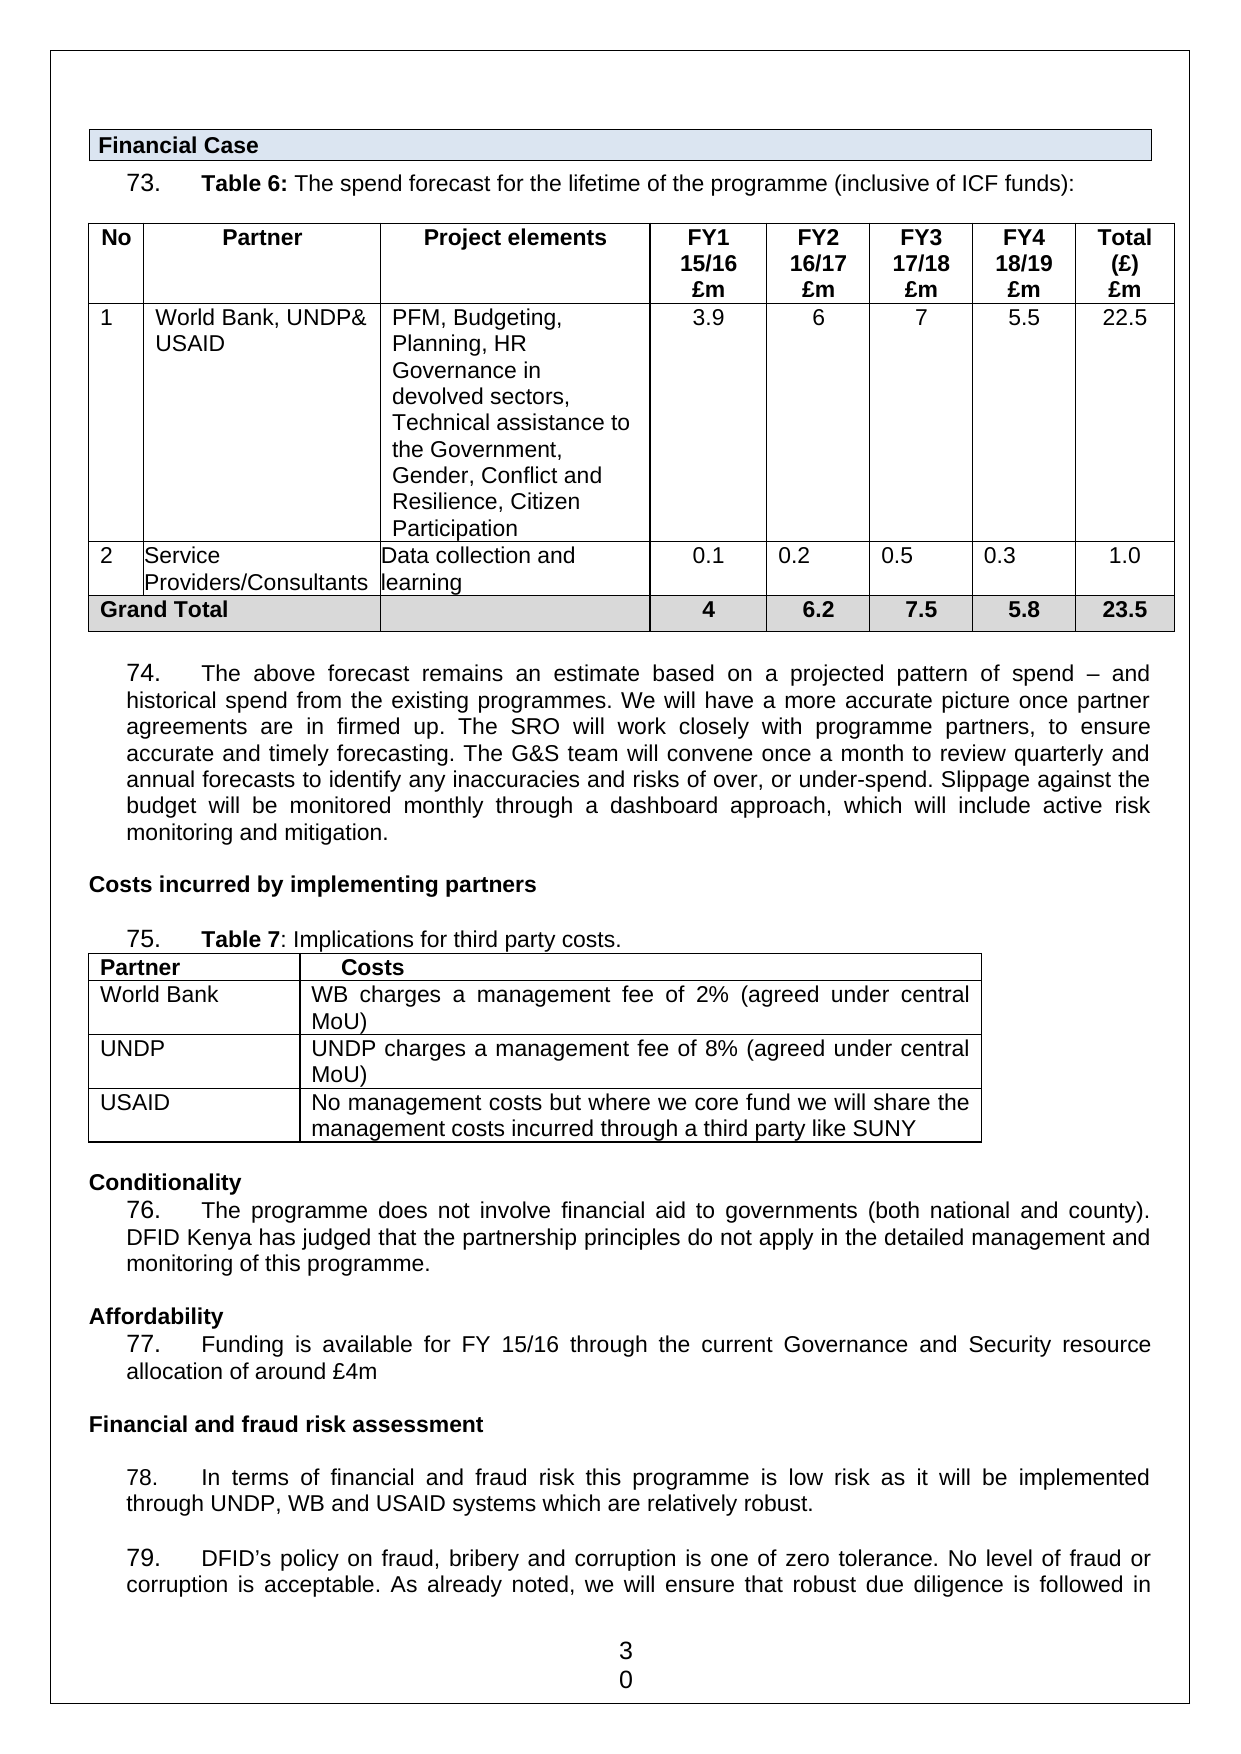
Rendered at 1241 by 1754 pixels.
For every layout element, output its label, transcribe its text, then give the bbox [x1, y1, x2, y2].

table_header No [89, 224, 143, 303]
table_cell PFM, Budgeting, Planning, HR Governance in devolved sectors, Technical assistance to the Government, Gender, Conflict and Resilience, Citizen Participation [381, 304, 649, 541]
list DFID’s policy on fraud, bribery and corruption is one of zero tolerance. No level of fraud or corruption is acceptable. As already noted, we will ensure that robust due diligence is followed in [126, 1543, 1152, 1598]
table_cell 5.8 [973, 596, 1075, 631]
table_header FY4 18/19 £m [973, 224, 1075, 303]
text Affordability [89, 1303, 1152, 1329]
table_cell 0.3 [973, 542, 1075, 595]
table_cell World Bank, UNDP& USAID [144, 304, 380, 541]
table_cell World Bank [89, 981, 299, 1034]
table_cell 5.5 [973, 304, 1075, 541]
list The programme does not involve financial aid to governments (both national and county). DFID Kenya has judged that the partnership principles do not apply in the detailed management and monitoring of this programme. [126, 1195, 1152, 1277]
table_cell 3.9 [651, 304, 766, 541]
table_cell [381, 596, 649, 631]
table_cell 23.5 [1076, 596, 1174, 631]
table_cell UNDP charges a management fee of 8% (agreed under central MoU) [301, 1035, 981, 1088]
table_cell 6.2 [767, 596, 869, 631]
table_cell Data collection and learning [381, 542, 649, 595]
table_header Costs [301, 954, 981, 980]
table_header Partner [144, 224, 380, 303]
table_header Project elements [381, 224, 649, 303]
text Costs incurred by implementing partners [89, 871, 1152, 898]
table_cell 7.5 [870, 596, 972, 631]
table_cell Grand Total [89, 596, 380, 631]
list Table 7: Implications for third party costs. [126, 924, 1152, 953]
table_header Total (£) £m [1076, 224, 1174, 303]
table_cell 4 [651, 596, 766, 631]
text Financial and fraud risk assessment [89, 1411, 1152, 1437]
table_cell 0.2 [767, 542, 869, 595]
table_cell 7 [870, 304, 972, 541]
table_header FY2 16/17 £m [767, 224, 869, 303]
text Conditionality [89, 1169, 1152, 1195]
list The above forecast remains an estimate based on a projected pattern of spend – and historical spend from the existing programmes. We will have a more accurate picture once partner agreements are in firmed up. The SRO will work closely with programme partners, to ensure accurate and timely forecasting. The G&S team will convene once a month to review quarterly and annual forecasts to identify any inaccuracies and risks of over, or under-spend. Slippage against the budget will be monitored monthly through a dashboard approach, which will include active risk monitoring and mitigation. [126, 658, 1152, 845]
table_cell WB charges a management fee of 2% (agreed under central MoU) [301, 981, 981, 1034]
table_cell 0.5 [870, 542, 972, 595]
table_header FY3 17/18 £m [870, 224, 972, 303]
table_cell 1 [89, 304, 143, 541]
table_cell USAID [89, 1089, 299, 1141]
table_cell 2 [89, 542, 143, 595]
table_header Partner [89, 954, 299, 980]
text Financial Case [90, 130, 1151, 160]
table_cell 22.5 [1076, 304, 1174, 541]
list Funding is available for FY 15/16 through the current Governance and Security resource allocation of around £4m [126, 1329, 1152, 1384]
table_cell 6 [767, 304, 869, 541]
table_cell Service Providers/Consultants [144, 542, 380, 595]
list Table 6: The spend forecast for the lifetime of the programme (inclusive of ICF funds): [126, 168, 1152, 196]
table_cell UNDP [89, 1035, 299, 1088]
table_header FY1 15/16 £m [651, 224, 766, 303]
table_cell 1.0 [1076, 542, 1174, 595]
table_cell No management costs but where we core fund we will share the management costs incurred through a third party like SUNY [301, 1089, 981, 1141]
list In terms of financial and fraud risk this programme is low risk as it will be implemented through UNDP, WB and USAID systems which are relatively robust. [126, 1463, 1152, 1516]
table_cell 0.1 [651, 542, 766, 595]
